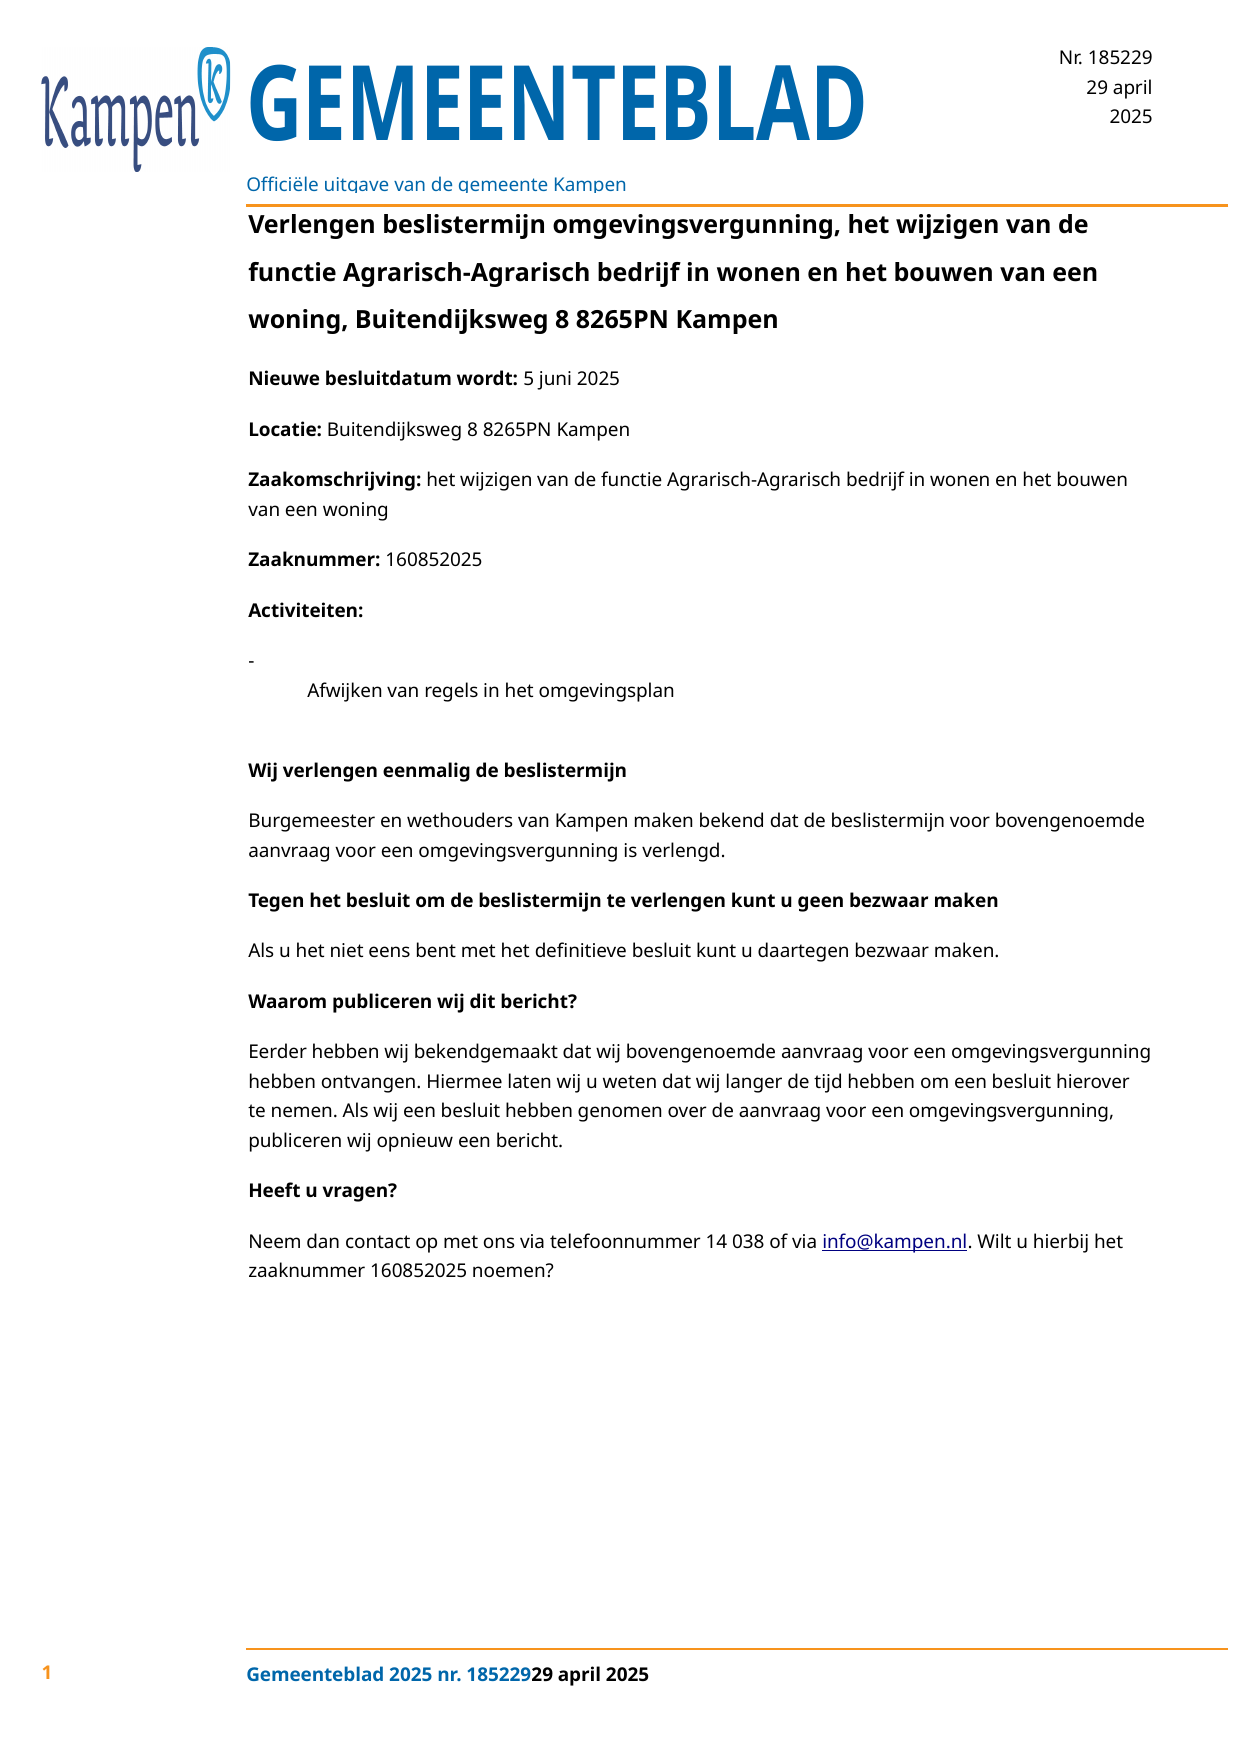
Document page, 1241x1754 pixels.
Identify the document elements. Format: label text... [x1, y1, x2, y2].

text Zaakomschrijving: het wijzigen van de functie Agrarisch-Agrarisch bedrijf in wonen en het bouwen van een woning [248, 466, 1152, 522]
text Neem dan contact op met ons via telefoonnummer 14 038 of via info@kampen.nl. Wilt u hierbij het zaaknummer 160852025 noemen? [248, 1228, 1152, 1283]
picture [41, 47, 231, 172]
text Verlengen beslistermijn omgevingsvergunning, het wijzigen van de functie Agrarisch-Agrarisch bedrijf in wonen en het bouwen van een woning, Buitendijksweg 8 8265PN Kampen [248, 207, 1152, 336]
text Activiteiten: [248, 597, 1152, 622]
text Tegen het besluit om de beslistermijn te verlengen kunt u geen bezwaar maken [248, 887, 1152, 913]
text Locatie: Buitendijksweg 8 8265PN Kampen [248, 416, 1152, 442]
text Burgemeester en wethouders van Kampen maken bekend dat de beslistermijn voor bovengenoemde aanvraag voor een omgevingsvergunning is verlengd. [248, 807, 1152, 862]
text Als u het niet eens bent met het definitieve besluit kunt u daartegen bezwaar maken. [248, 938, 1152, 963]
text Heeft u vragen? [248, 1178, 1152, 1203]
text Zaaknummer: 160852025 [248, 546, 1152, 572]
text Wij verlengen eenmalig de beslistermijn [248, 757, 1152, 782]
list Afwijken van regels in het omgevingsplan [248, 677, 1152, 702]
text Nieuwe besluitdatum wordt: 5 juni 2025 [248, 366, 1152, 391]
text Eerder hebben wij bekendgemaakt dat wij bovengenoemde aanvraag voor een omgevingsvergunning hebben ontvangen. Hiermee laten wij u weten dat wij langer de tijd hebben om een besluit hierover te nemen. Als wij een besluit hebben genomen over de aanvraag voor een omgevingsvergunning, publiceren wij opnieuw een bericht. [248, 1038, 1152, 1153]
text Waarom publiceren wij dit bericht? [248, 988, 1152, 1014]
